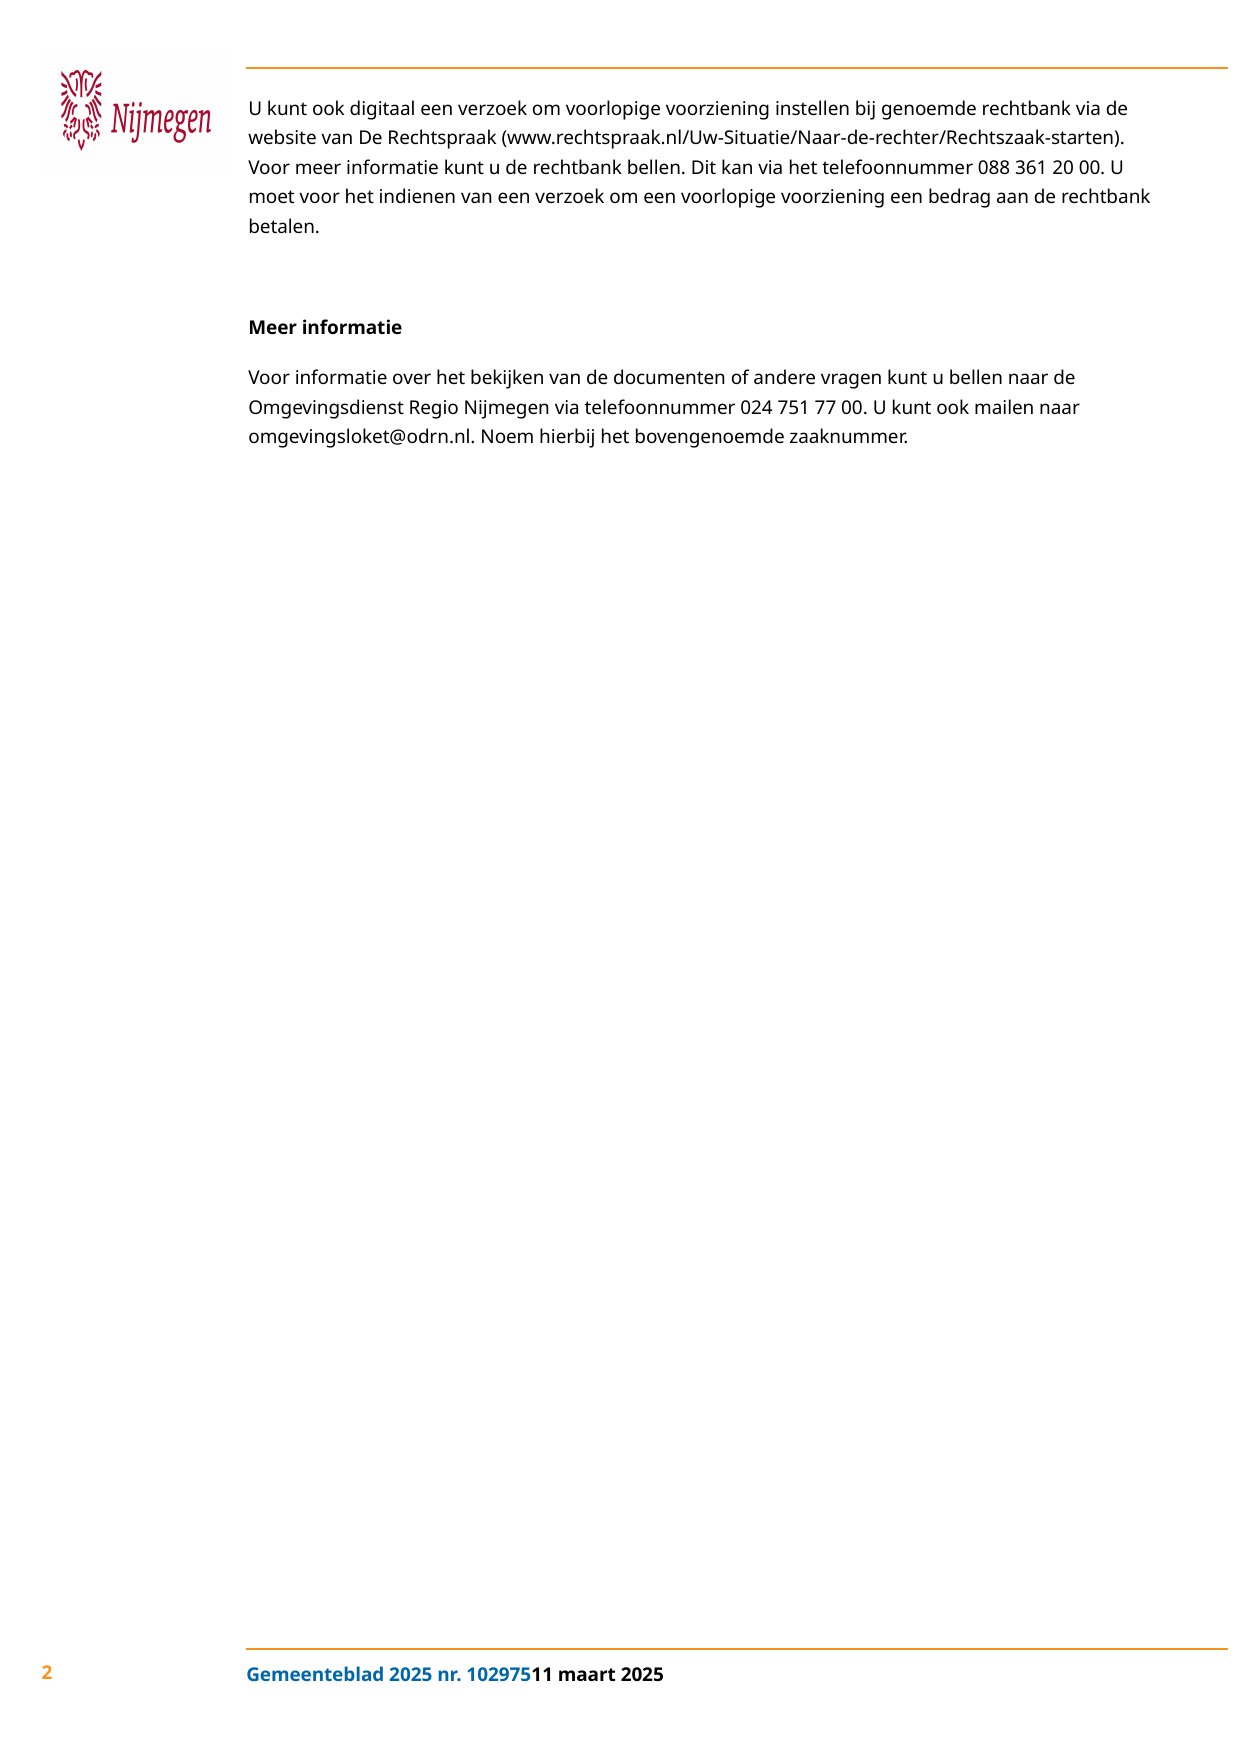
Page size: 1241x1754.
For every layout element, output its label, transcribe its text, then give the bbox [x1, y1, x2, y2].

text U kunt ook digitaal een verzoek om voorlopige voorziening instellen bij genoemde rechtbank via de website van De Rechtspraak (www.rechtspraak.nl/Uw-Situatie/Naar-de-rechter/Rechtszaak-starten). Voor meer informatie kunt u de rechtbank bellen. Dit kan via het telefoonnummer 088 361 20 00. U moet voor het indienen van een verzoek om een voorlopige voorziening een bedrag aan de rechtbank betalen. [248, 95, 1152, 239]
text Voor informatie over het bekijken van de documenten of andere vragen kunt u bellen naar de Omgevingsdienst Regio Nijmegen via telefoonnummer 024 751 77 00. U kunt ook mailen naar omgevingsloket@odrn.nl. Noem hierbij het bovengenoemde zaaknummer. [248, 364, 1152, 449]
text Meer informatie [248, 314, 1152, 340]
picture [41, 47, 231, 172]
